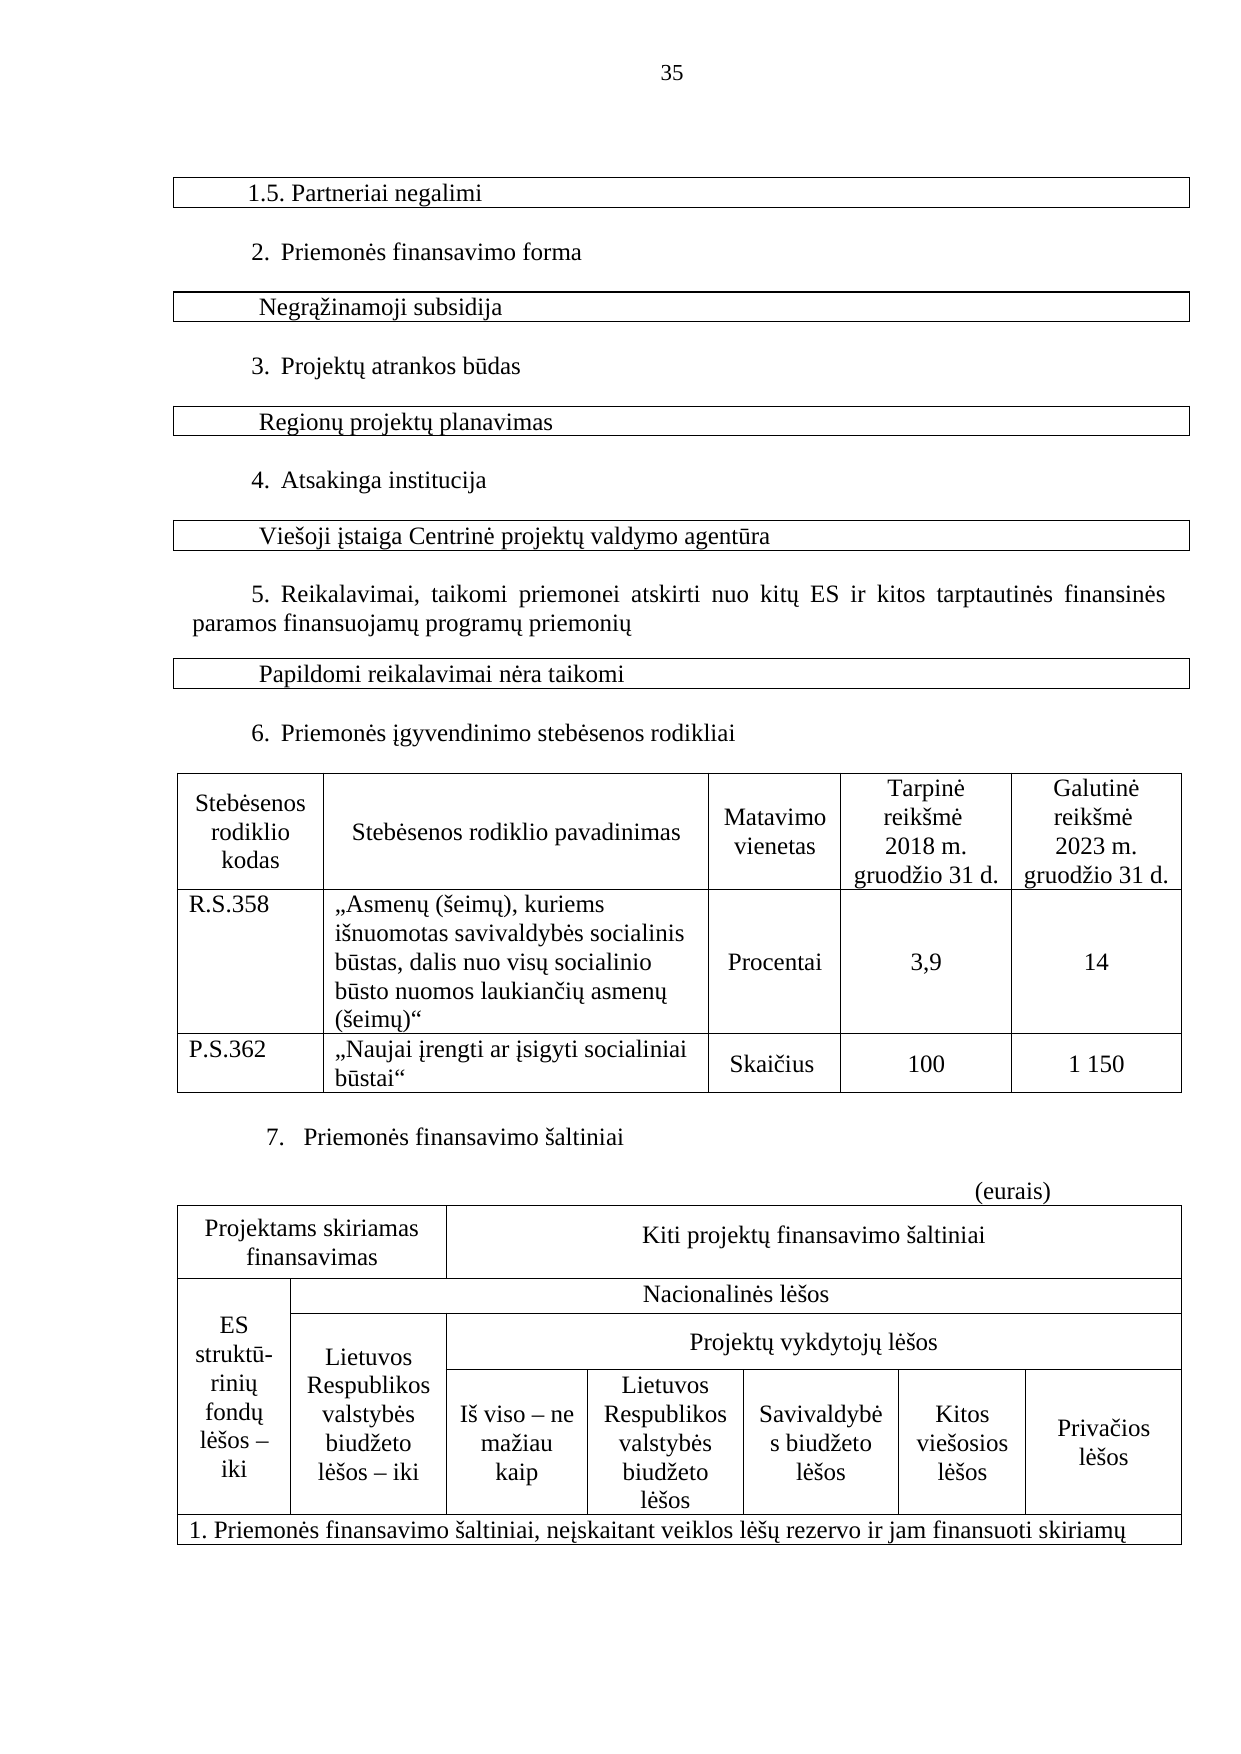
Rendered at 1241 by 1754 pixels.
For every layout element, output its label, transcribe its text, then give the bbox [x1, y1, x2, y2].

table_cell „Asmenų (šeimų), kuriems išnuomotas savivaldybės socialinis būstas, dalis nuo visų socialinio būsto nuomos laukiančių asmenų (šeimų)“ [324, 890, 708, 1033]
table_header Matavimo vienetas [709, 774, 840, 888]
text (eurais) [177, 1176, 1122, 1205]
text 6. Priemonės įgyvendinimo stebėsenos rodikliai [192, 718, 1167, 747]
table_header Negrąžinamoji subsidija [174, 293, 1189, 321]
table_cell „Naujai įrengti ar įsigyti socialiniai būstai“ [324, 1034, 708, 1092]
text 5. Reikalavimai, taikomi priemonei atskirti nuo kitų ES ir kitos tarptautinės finansinės paramos finansuojamų programų priemonių [192, 579, 1167, 637]
text 2. Priemonės finansavimo forma [192, 237, 1167, 266]
table_header Stebėsenos rodiklio kodas [178, 774, 323, 888]
table_cell Lietuvos Respublikos valstybės biudžeto lėšos [588, 1370, 743, 1514]
table_header Papildomi reikalavimai nėra taikomi [174, 659, 1189, 688]
table_cell 14 [1012, 890, 1181, 1033]
text 4. Atsakinga institucija [192, 465, 1167, 494]
table_header Regionų projektų planavimas [174, 407, 1189, 435]
table_cell P.S.362 [178, 1034, 323, 1092]
table_cell ES struktū-rinių fondų lėšos – iki [178, 1279, 290, 1514]
table_cell 1 150 [1012, 1034, 1181, 1092]
table_cell Procentai [709, 890, 840, 1033]
table_header 1.5. Partneriai negalimi [174, 178, 1189, 207]
table_header Viešoji įstaiga Centrinė projektų valdymo agentūra [174, 521, 1189, 549]
table_cell R.S.358 [178, 890, 323, 1033]
table_cell 3,9 [841, 890, 1011, 1033]
table_header Tarpinė reikšmė 2018 m. gruodžio 31 d. [841, 774, 1011, 888]
table_cell Projektų vykdytojų lėšos [447, 1314, 1181, 1369]
table_cell Lietuvos Respublikos valstybės biudžeto lėšos – iki [291, 1314, 446, 1514]
text 7. Priemonės finansavimo šaltiniai [266, 1122, 1167, 1150]
table_header Kiti projektų finansavimo šaltiniai [447, 1206, 1181, 1278]
table_header Stebėsenos rodiklio pavadinimas [324, 774, 708, 888]
table_cell Savivaldybės biudžeto lėšos [744, 1370, 898, 1514]
table_cell 1. Priemonės finansavimo šaltiniai, neįskaitant veiklos lėšų rezervo ir jam finansuoti skiriamų [178, 1515, 1181, 1544]
table_cell Nacionalinės lėšos [291, 1279, 1181, 1312]
table_header Projektams skiriamas finansavimas [178, 1206, 446, 1278]
table_cell Iš viso – ne mažiau kaip [447, 1370, 587, 1514]
table_cell Skaičius [709, 1034, 840, 1092]
table_cell Privačios lėšos [1026, 1370, 1181, 1514]
table_cell 100 [841, 1034, 1011, 1092]
text 3. Projektų atrankos būdas [192, 351, 1167, 380]
table_header Galutinė reikšmė 2023 m. gruodžio 31 d. [1012, 774, 1181, 888]
table_cell Kitos viešosios lėšos [899, 1370, 1025, 1514]
